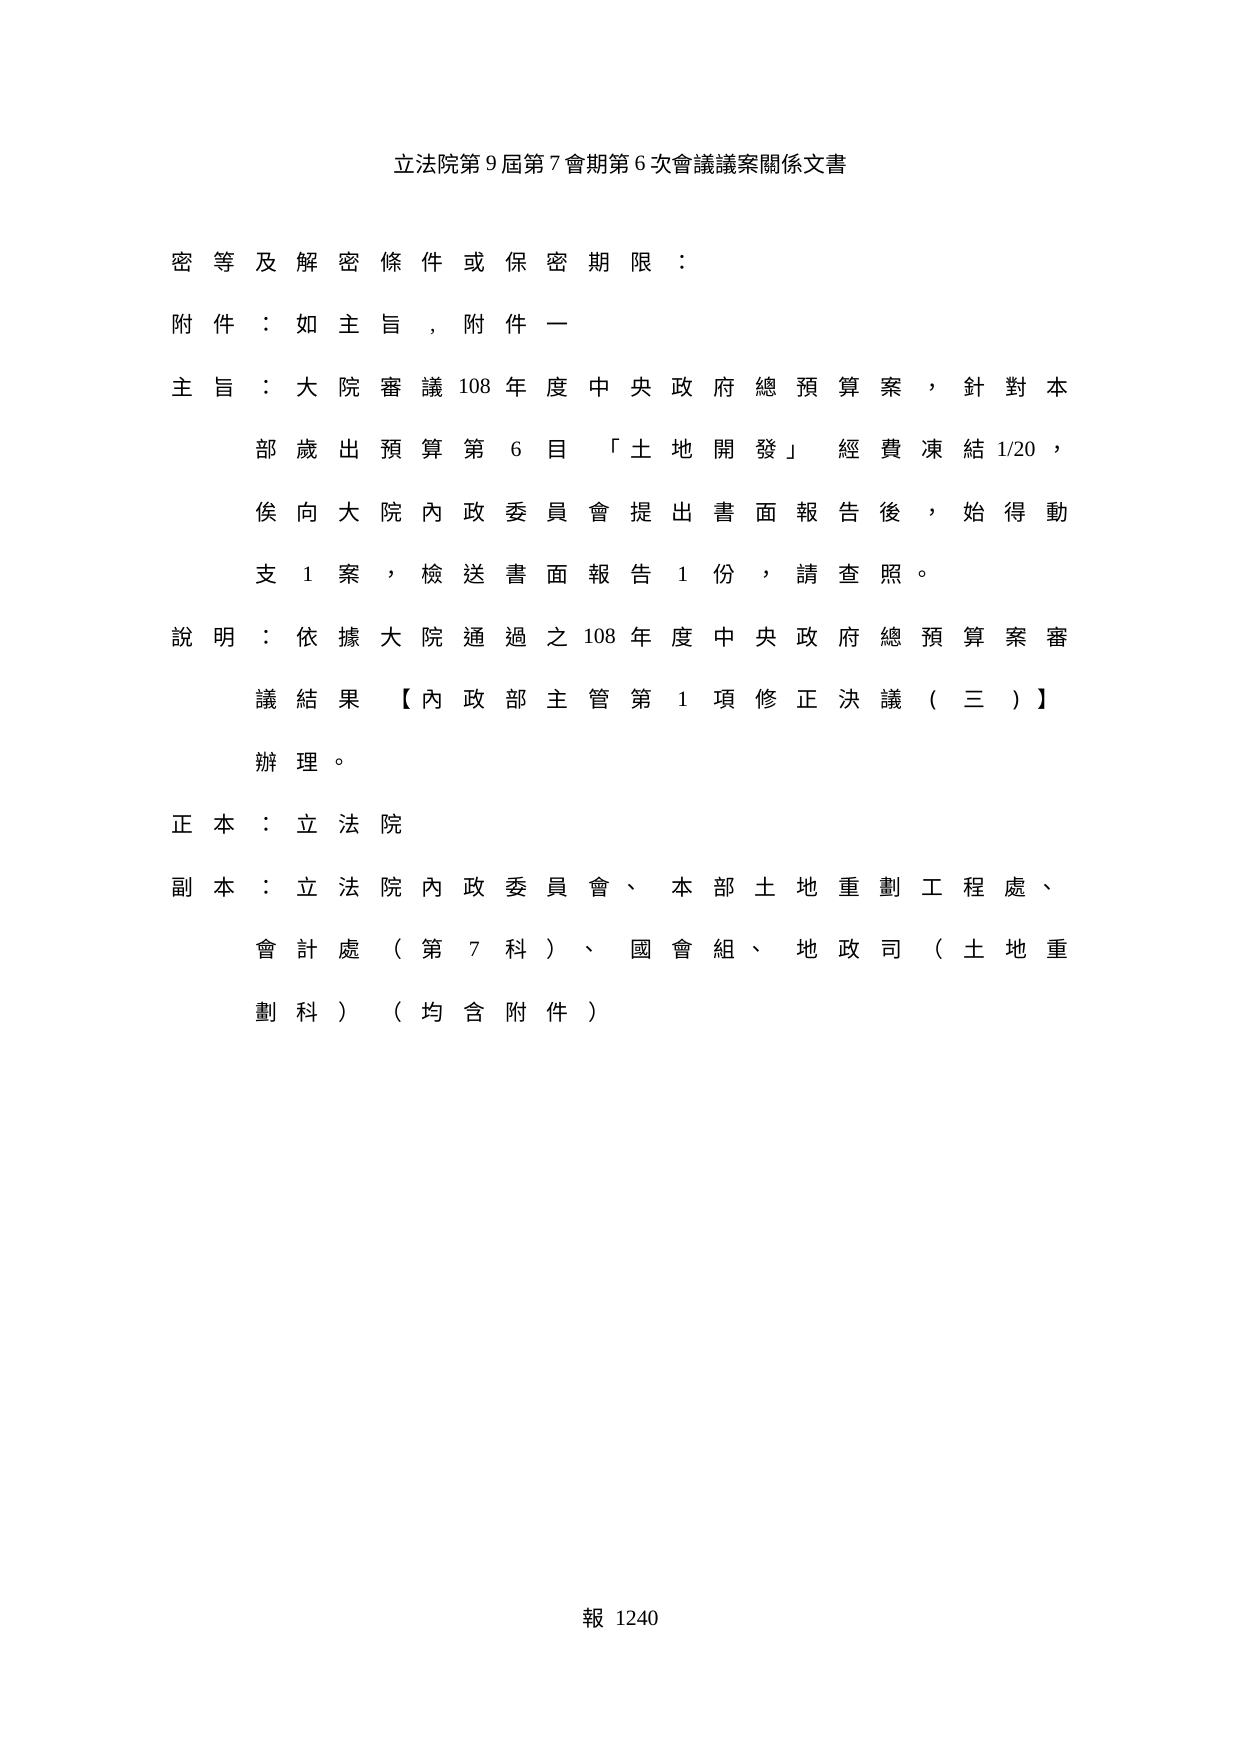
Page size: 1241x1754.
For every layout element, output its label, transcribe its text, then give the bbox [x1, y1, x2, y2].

text 副本：立法院內政委員會、本部土地重劃工程處、會計處（第7科）、國會組、地政司（土地重劃科）（均含附件） [162, 844, 1078, 1031]
text 說明：依據大院通過之108年度中央政府總預算案審議結果【內政部主管第1項修正決議(三)】辦理。 [162, 594, 1078, 781]
text 主旨：大院審議108年度中央政府總預算案，針對本部歲出預算第6目「土地開發」經費凍結1/20，俟向大院內政委員會提出書面報告後，始得動支1案，檢送書面報告1份，請查照。 [162, 344, 1078, 594]
text 正本：立法院 [162, 781, 1078, 844]
text 密等及解密條件或保密期限： [162, 219, 1078, 281]
text 附件：如主旨,附件一 [162, 281, 1078, 344]
